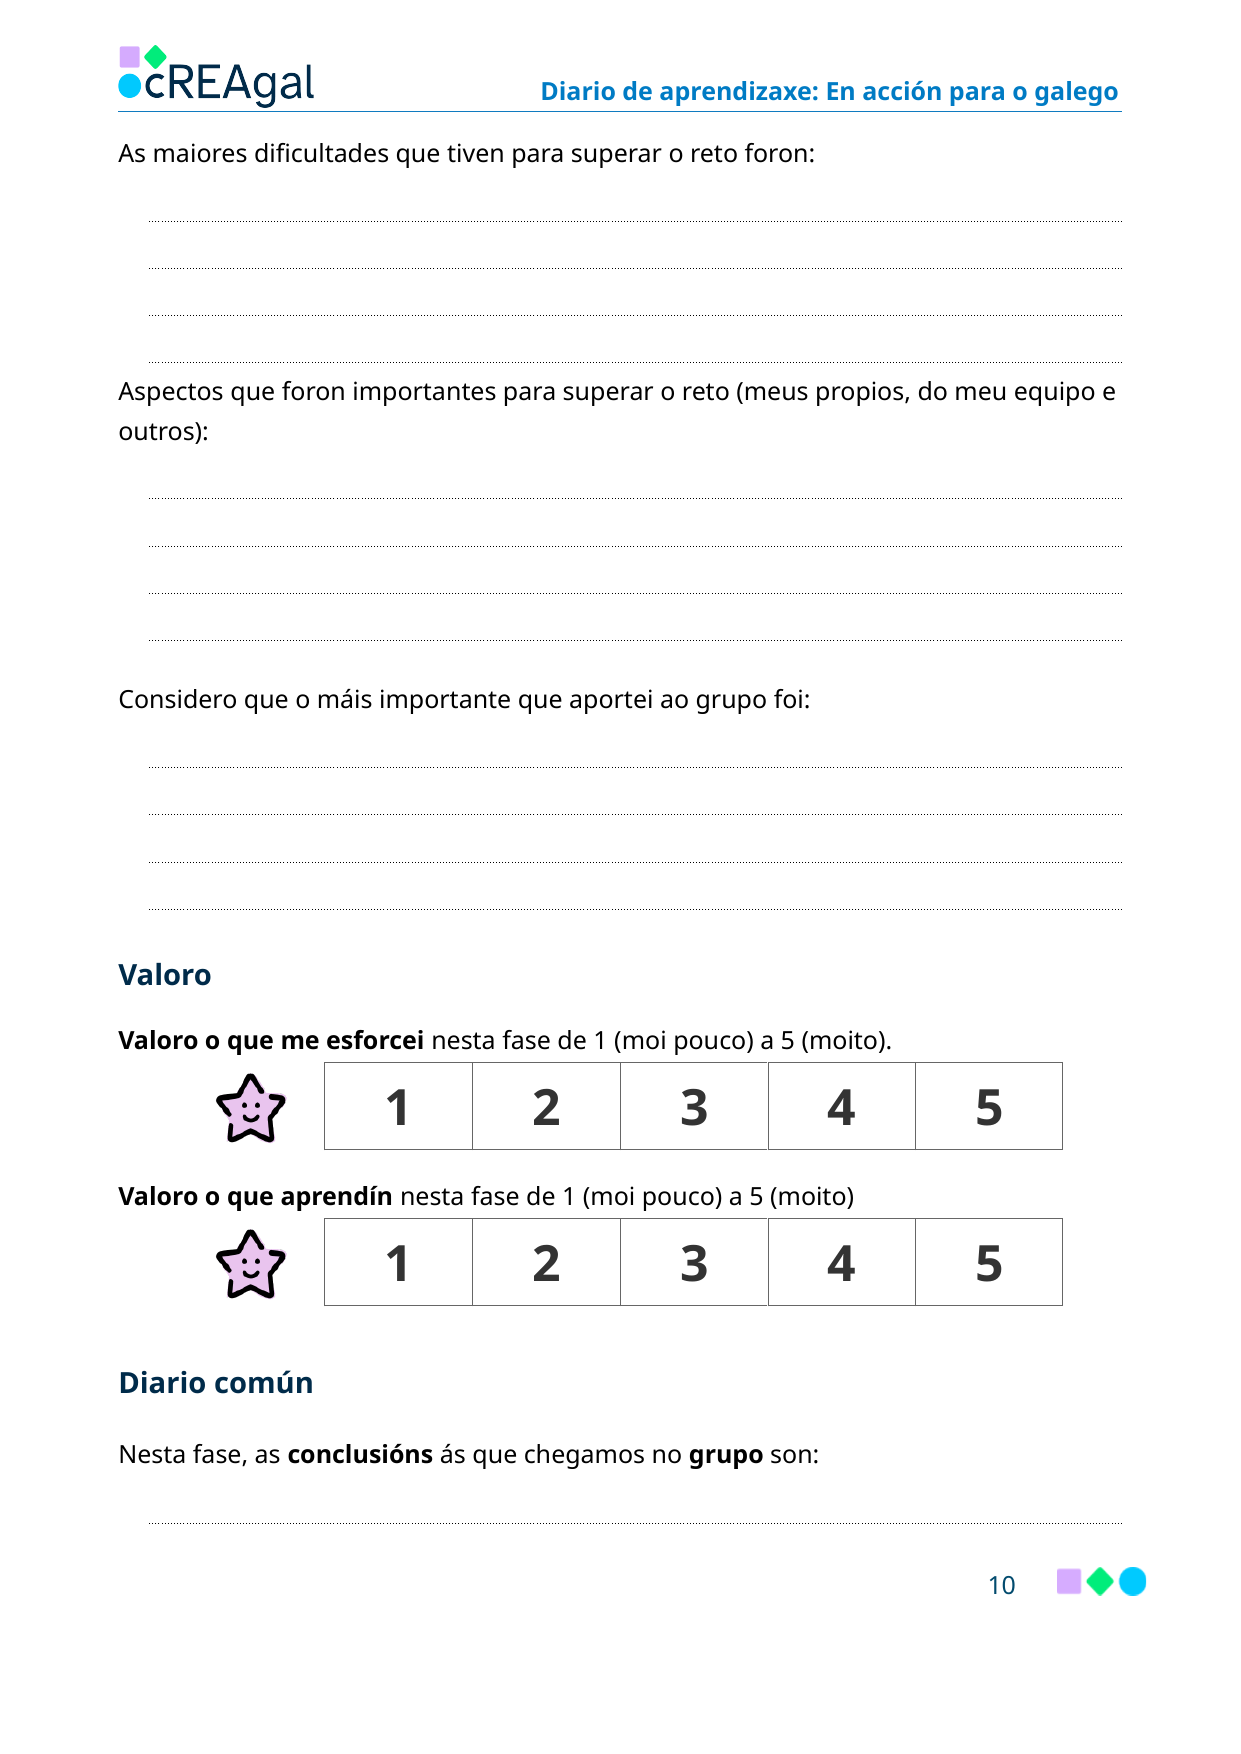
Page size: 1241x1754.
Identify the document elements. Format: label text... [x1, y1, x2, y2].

subtitle Diario común [118, 1363, 1122, 1402]
table_header 3 [621, 1063, 767, 1149]
subtitle Valoro [118, 954, 1122, 994]
table_header 1 [325, 1219, 472, 1305]
table_header 4 [769, 1063, 915, 1149]
text As maiores dificultades que tiven para superar o reto foron: [118, 135, 1122, 169]
table_header 3 [621, 1219, 767, 1305]
table_header [177, 1218, 324, 1306]
text Aspectos que foron importantes para superar o reto (meus propios, do meu equipo e outros): [118, 374, 1122, 447]
table_cell [148, 768, 1122, 815]
text Nesta fase, as conclusións ás que chegamos no grupo son: [118, 1437, 1122, 1471]
table_header 5 [916, 1219, 1062, 1305]
table_cell [148, 269, 1122, 316]
picture [118, 45, 314, 108]
table_header [148, 174, 1122, 222]
table_header 4 [769, 1219, 915, 1305]
table_cell [148, 500, 1122, 547]
table_header 2 [473, 1219, 620, 1305]
picture [1137, 1567, 1147, 1578]
table_header [148, 452, 1122, 499]
table_cell [148, 863, 1122, 910]
table_header [177, 1062, 324, 1150]
picture [1057, 1567, 1130, 1596]
text Considero que o máis importante que aportei ao grupo foi: [118, 682, 1122, 716]
text Valoro o que me esforcei nesta fase de 1 (moi pouco) a 5 (moito). [118, 1023, 1122, 1057]
table_cell [148, 222, 1122, 269]
table_cell [148, 815, 1122, 863]
table_header [148, 721, 1122, 768]
table_cell [148, 547, 1122, 594]
table_cell [148, 316, 1122, 363]
table_header 1 [325, 1063, 472, 1149]
table_header 5 [916, 1063, 1062, 1149]
table_cell [148, 594, 1122, 641]
table_header 2 [473, 1063, 620, 1149]
table_header [148, 1476, 1122, 1524]
picture [208, 1067, 293, 1148]
text Valoro o que aprendín nesta fase de 1 (moi pouco) a 5 (moito) [118, 1179, 1122, 1213]
picture [208, 1223, 293, 1304]
picture [1136, 1584, 1147, 1596]
